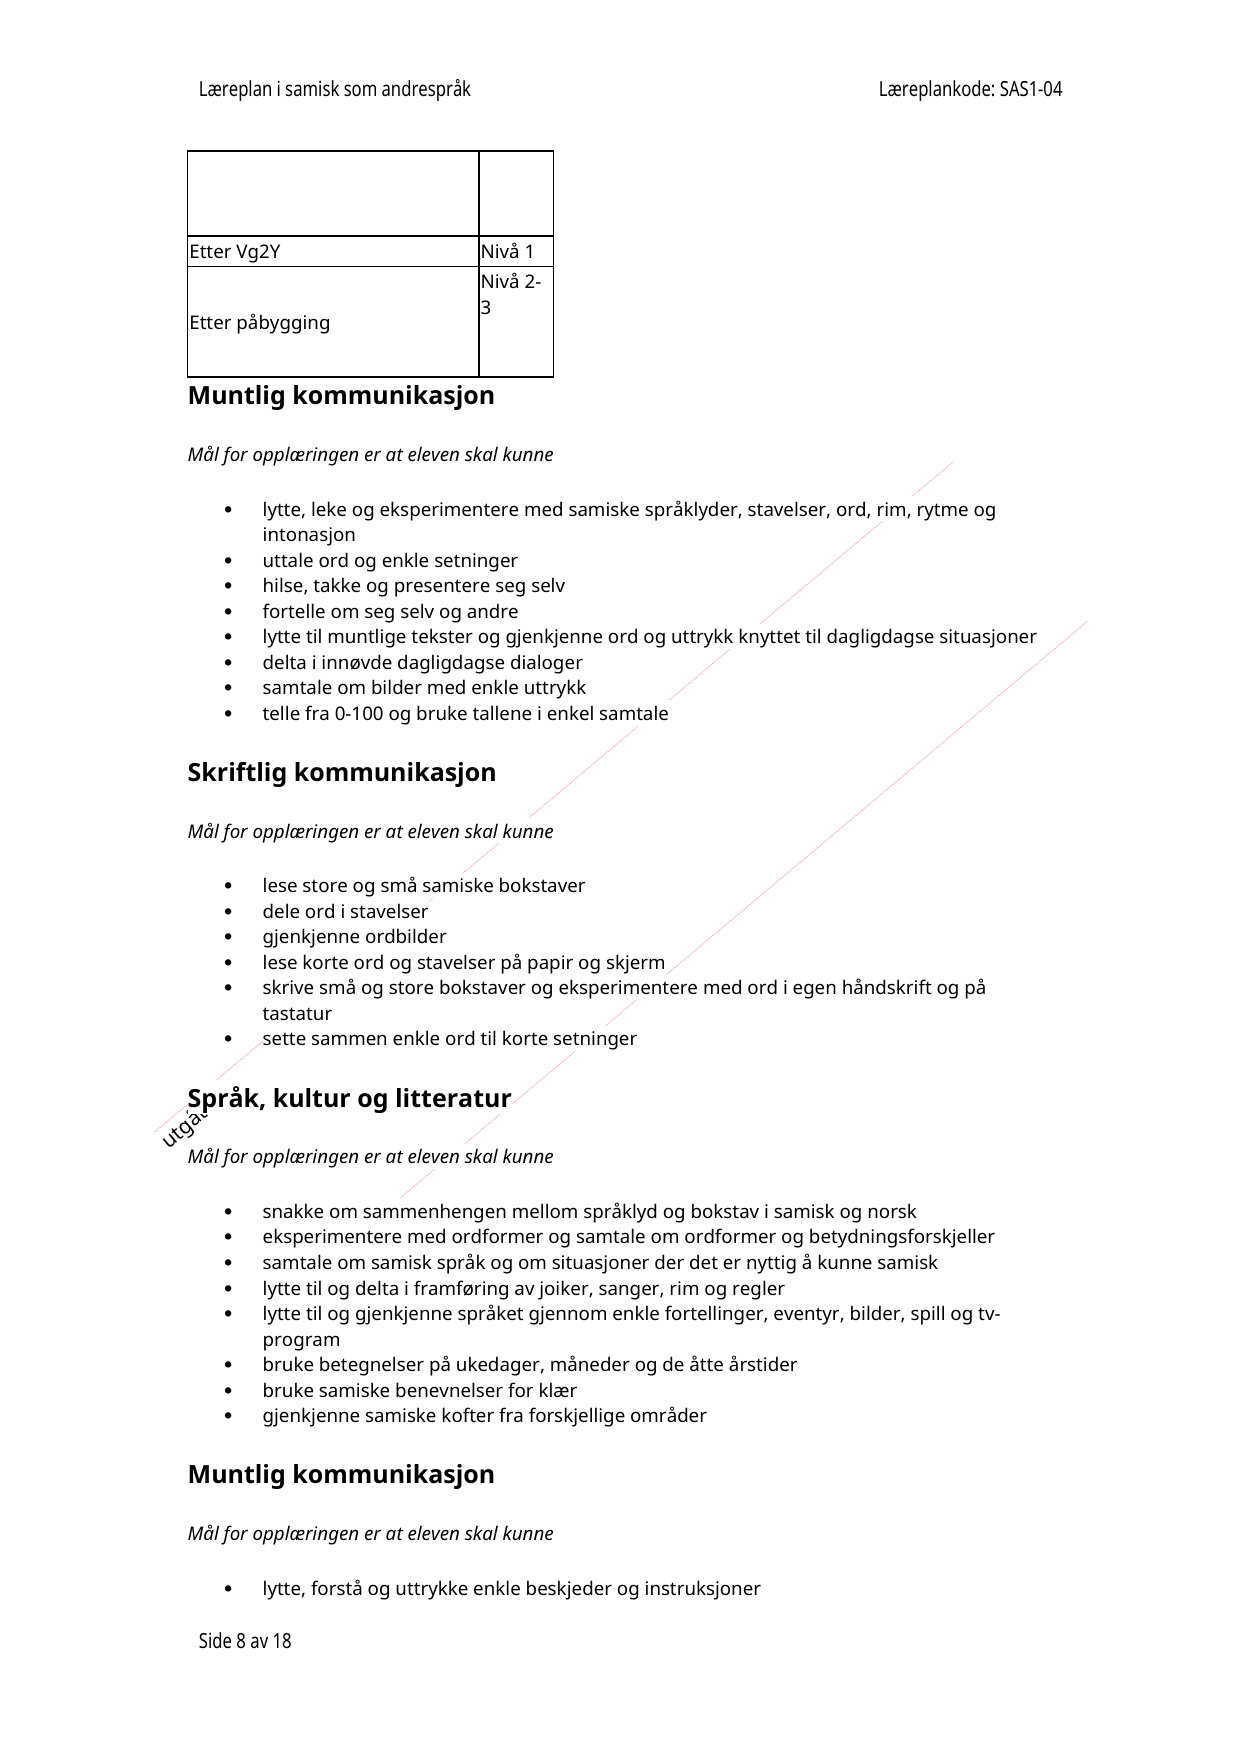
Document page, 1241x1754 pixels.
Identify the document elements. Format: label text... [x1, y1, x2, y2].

list [792, 572, 1053, 598]
list fortelle om seg selv og andre [524, 598, 789, 623]
list samtale om samisk språk og om situasjoner der det er nyttig å kunne samisk [938, 1249, 1053, 1275]
list lytte, leke og eksperimentere med samiske språklyder, stavelser, ord, rim, rytme og intonasjon [853, 496, 1053, 547]
list lytte, leke og eksperimentere med samiske språklyder, stavelser, ord, rim, rytme og intonasjon [225, 496, 263, 547]
list fortelle om seg selv og andre [225, 598, 263, 623]
subtitle Muntlig kommunikasjon [495, 378, 1053, 412]
list delta i innøvde dagligdagse dialoger [702, 649, 1052, 674]
text Mål for opplæringen er at eleven skal kunne [561, 1144, 1053, 1169]
list lytte til og gjenkjenne språket gjennom enkle fortellinger, eventyr, bilder, spill og tv-program [340, 1300, 1053, 1351]
list snakke om sammenhengen mellom språklyd og bokstav i samisk og norsk [917, 1198, 1053, 1224]
list lese store og små samiske bokstaver [759, 873, 1053, 898]
list telle fra 0-100 og bruke tallene i enkel samtale [225, 700, 263, 726]
list fortelle om seg selv og andre [762, 598, 1053, 623]
list dele ord i stavelser [429, 898, 756, 924]
subtitle Muntlig kommunikasjon [495, 1457, 1053, 1491]
list gjenkjenne ordbilder [698, 924, 1053, 949]
list bruke betegnelser på ukedager, måneder og de åtte årstider [798, 1351, 1053, 1377]
list bruke samiske benevnelser for klær [577, 1377, 1053, 1402]
list dele ord i stavelser [728, 898, 1053, 924]
list bruke samiske benevnelser for klær [225, 1377, 263, 1402]
table_cell Etter påbygging [188, 267, 478, 376]
table_cell Nivå 3 [480, 152, 553, 235]
list gjenkjenne ordbilder [225, 924, 263, 949]
list [671, 674, 1022, 700]
list samtale om bilder med enkle uttrykk [225, 674, 698, 700]
list lytte til og delta i framføring av joiker, sanger, rim og regler [785, 1275, 1053, 1300]
list lese korte ord og stavelser på papir og skjerm [225, 949, 263, 975]
text Mål for opplæringen er at eleven skal kunne [561, 1520, 1053, 1546]
list sette sammen enkle ord til korte setninger [225, 1026, 263, 1051]
list delta i innøvde dagligdagse dialoger [225, 649, 263, 674]
list delta i innøvde dagligdagse dialoger [583, 649, 728, 674]
list uttale ord og enkle setninger [518, 547, 850, 572]
list lytte til muntlige tekster og gjenkjenne ord og uttrykk knyttet til dagligdagse situasjoner [225, 623, 759, 649]
list gjenkjenne samiske kofter fra forskjellige områder [225, 1402, 1053, 1428]
list skrive små og store bokstaver og eksperimentere med ord i egen håndskrift og på tastatur [225, 975, 263, 1026]
list hilse, takke og presentere seg selv [225, 572, 820, 598]
list lytte, leke og eksperimentere med samiske språklyder, stavelser, ord, rim, rytme og intonasjon [361, 521, 881, 547]
list gjenkjenne ordbilder [447, 924, 725, 949]
list uttale ord og enkle setninger [823, 547, 1053, 572]
list telle fra 0-100 og bruke tallene i enkel samtale [964, 700, 1053, 726]
text Mål for opplæringen er at eleven skal kunne [561, 818, 851, 843]
list skrive små og store bokstaver og eksperimentere med ord i egen håndskrift og på tastatur [332, 1000, 634, 1026]
subtitle Språk, kultur og litteratur [512, 1080, 1053, 1114]
list uttale ord og enkle setninger [225, 547, 263, 572]
list skrive små og store bokstaver og eksperimentere med ord i egen håndskrift og på tastatur [606, 975, 1053, 1026]
text Mål for opplæringen er at eleven skal kunne [824, 818, 1053, 843]
list lytte til og gjenkjenne språket gjennom enkle fortellinger, eventyr, bilder, spill og tv-program [225, 1300, 263, 1351]
list [995, 674, 1053, 700]
list lytte til muntlige tekster og gjenkjenne ord og uttrykk knyttet til dagligdagse situasjoner [761, 623, 1053, 649]
list lytte, forstå og uttrykke enkle beskjeder og instruksjoner [761, 1575, 1053, 1601]
subtitle Skriftlig kommunikasjon [889, 755, 1053, 789]
list dele ord i stavelser [225, 898, 263, 924]
list lese store og små samiske bokstaver [586, 873, 785, 898]
list lese korte ord og stavelser på papir og skjerm [667, 949, 1053, 975]
subtitle Skriftlig kommunikasjon [565, 755, 926, 789]
list telle fra 0-100 og bruke tallene i enkel samtale [669, 700, 991, 726]
subtitle Skriftlig kommunikasjon [497, 755, 602, 789]
list lese store og små samiske bokstaver [225, 873, 263, 898]
text Mål for opplæringen er at eleven skal kunne [561, 441, 1053, 467]
list sette sammen enkle ord til korte setninger [637, 1026, 1053, 1051]
subtitle Språk, kultur og litteratur [512, 1080, 539, 1102]
